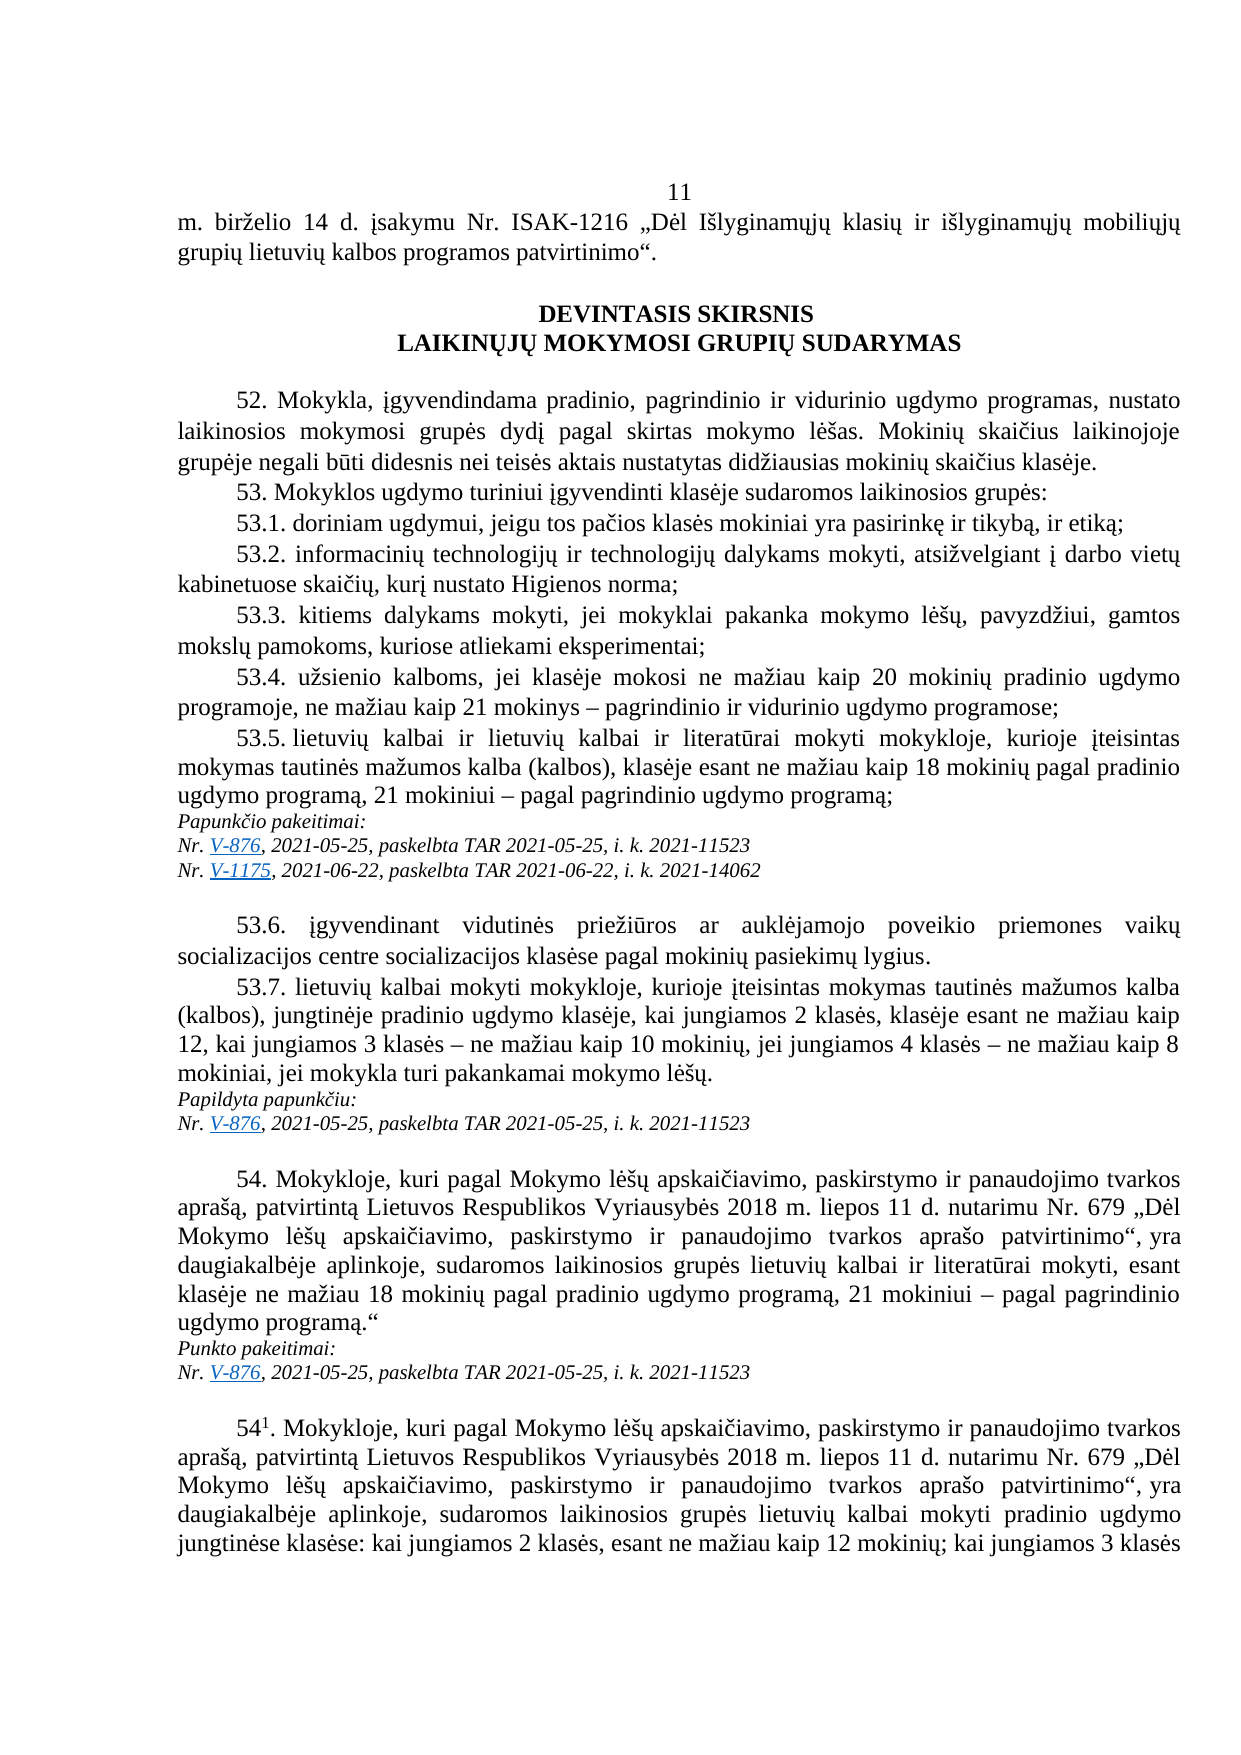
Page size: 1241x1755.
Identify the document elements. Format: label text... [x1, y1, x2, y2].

text Nr. V-1175, 2021-06-22, paskelbta TAR 2021-06-22, i. k. 2021-14062 [177, 857, 1181, 882]
text m. birželio 14 d. įsakymu Nr. ISAK-1216 „Dėl Išlyginamųjų klasių ir išlyginamųjų mobiliųjų grupių lietuvių kalbos programos patvirtinimo“. [177, 207, 1181, 266]
text Nr. V-876, 2021-05-25, paskelbta TAR 2021-05-25, i. k. 2021-11523 [177, 833, 1181, 857]
text Papildyta papunkčiu: [177, 1087, 1181, 1111]
text DEVINTASIS SKIRSNIS [177, 299, 1181, 328]
text 53. Mokyklos ugdymo turiniui įgyvendinti klasėje sudaromos laikinosios grupės: [177, 477, 1181, 506]
text Papunkčio pakeitimai: [177, 809, 1181, 833]
text 53.5. lietuvių kalbai ir lietuvių kalbai ir literatūrai mokyti mokykloje, kurioje įteisintas mokymas tautinės mažumos kalba (kalbos), klasėje esant ne mažiau kaip 18 mokinių pagal pradinio ugdymo programą, 21 mokiniui – pagal pagrindinio ugdymo programą; [177, 723, 1181, 809]
text Nr. V-876, 2021-05-25, paskelbta TAR 2021-05-25, i. k. 2021-11523 [177, 1360, 1181, 1384]
text 53.7. lietuvių kalbai mokyti mokykloje, kurioje įteisintas mokymas tautinės mažumos kalba (kalbos), jungtinėje pradinio ugdymo klasėje, kai jungiamos 2 klasės, klasėje esant ne mažiau kaip 12, kai jungiamos 3 klasės – ne mažiau kaip 10 mokinių, jei jungiamos 4 klasės – ne mažiau kaip 8 mokiniai, jei mokykla turi pakankamai mokymo lėšų. [177, 972, 1181, 1087]
text 54. Mokykloje, kuri pagal Mokymo lėšų apskaičiavimo, paskirstymo ir panaudojimo tvarkos aprašą, patvirtintą Lietuvos Respublikos Vyriausybės 2018 m. liepos 11 d. nutarimu Nr. 679 „Dėl Mokymo lėšų apskaičiavimo, paskirstymo ir panaudojimo tvarkos aprašo patvirtinimo“, yra daugiakalbėje aplinkoje, sudaromos laikinosios grupės lietuvių kalbai ir literatūrai mokyti, esant klasėje ne mažiau 18 mokinių pagal pradinio ugdymo programą, 21 mokiniui – pagal pagrindinio ugdymo programą.“ [177, 1164, 1181, 1336]
text 53.2. informacinių technologijų ir technologijų dalykams mokyti, atsižvelgiant į darbo vietų kabinetuose skaičių, kurį nustato Higienos norma; [177, 539, 1181, 598]
text 53.4. užsienio kalboms, jei klasėje mokosi ne mažiau kaip 20 mokinių pradinio ugdymo programoje, ne mažiau kaip 21 mokinys – pagrindinio ir vidurinio ugdymo programose; [177, 662, 1181, 721]
text 53.6. įgyvendinant vidutinės priežiūros ar auklėjamojo poveikio priemones vaikų socializacijos centre socializacijos klasėse pagal mokinių pasiekimų lygius. [177, 910, 1181, 970]
text 541. Mokykloje, kuri pagal Mokymo lėšų apskaičiavimo, paskirstymo ir panaudojimo tvarkos aprašą, patvirtintą Lietuvos Respublikos Vyriausybės 2018 m. liepos 11 d. nutarimu Nr. 679 „Dėl Mokymo lėšų apskaičiavimo, paskirstymo ir panaudojimo tvarkos aprašo patvirtinimo“, yra daugiakalbėje aplinkoje, sudaromos laikinosios grupės lietuvių kalbai mokyti pradinio ugdymo jungtinėse klasėse: kai jungiamos 2 klasės, esant ne mažiau kaip 12 mokinių; kai jungiamos 3 klasės [177, 1413, 1181, 1557]
text 52. Mokykla, įgyvendindama pradinio, pagrindinio ir vidurinio ugdymo programas, nustato laikinosios mokymosi grupės dydį pagal skirtas mokymo lėšas. Mokinių skaičius laikinojoje grupėje negali būti didesnis nei teisės aktais nustatytas didžiausias mokinių skaičius klasėje. [177, 385, 1181, 475]
text Nr. V-876, 2021-05-25, paskelbta TAR 2021-05-25, i. k. 2021-11523 [177, 1111, 1181, 1135]
text Punkto pakeitimai: [177, 1336, 1181, 1360]
text 53.3. kitiems dalykams mokyti, jei mokyklai pakanka mokymo lėšų, pavyzdžiui, gamtos mokslų pamokoms, kuriose atliekami eksperimentai; [177, 600, 1181, 660]
text 53.1. doriniam ugdymui, jeigu tos pačios klasės mokiniai yra pasirinkę ir tikybą, ir etiką; [177, 508, 1181, 537]
text LAIKINŲJŲ MOKYMOSI GRUPIŲ SUDARYMAS [177, 328, 1181, 356]
